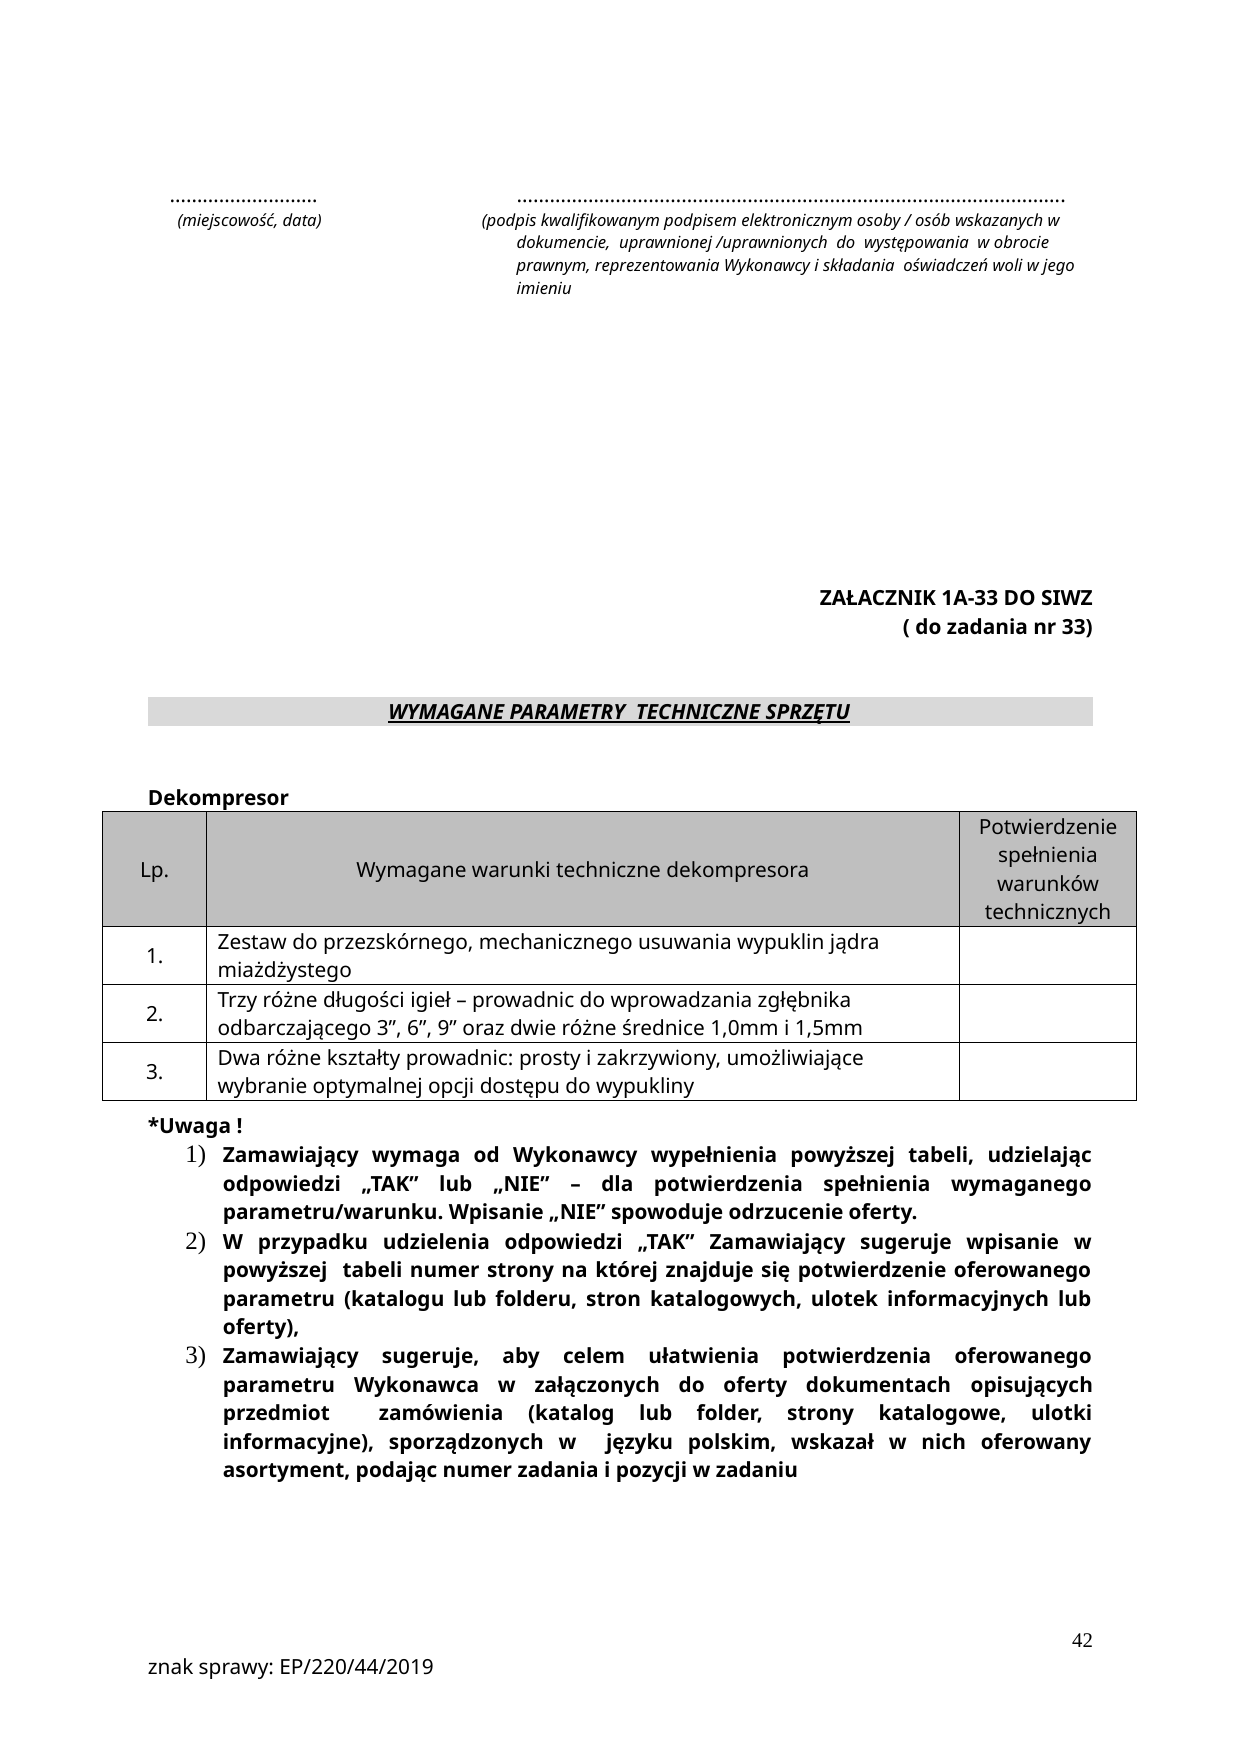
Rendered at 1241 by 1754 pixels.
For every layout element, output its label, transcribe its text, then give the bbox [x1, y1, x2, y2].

table_cell Trzy różne długości igieł – prowadnic do wprowadzania zgłębnika odbarczającego 3”, 6”, 9” oraz dwie różne średnice 1,0mm i 1,5mm [207, 985, 959, 1042]
table_header Potwierdzenie spełnienia warunków technicznych [960, 812, 1136, 926]
table_cell [960, 927, 1136, 984]
text prawnym, reprezentowania Wykonawcy i składania oświadczeń woli w jego imieniu [516, 254, 1093, 299]
table_cell Zestaw do przezskórnego, mechanicznego usuwania wypuklin jądra miażdżystego [207, 927, 959, 984]
list W przypadku udzielenia odpowiedzi „TAK” Zamawiający sugeruje wpisanie w powyższej tabeli numer strony na której znajduje się potwierdzenie oferowanego parametru (katalogu lub folderu, stron katalogowych, ulotek informacyjnych lub oferty), [185, 1226, 1093, 1341]
table_cell 1. [103, 927, 206, 984]
text ( do zadania nr 33) [148, 612, 1093, 640]
table_cell Dwa różne kształty prowadnic: prosty i zakrzywiony, umożliwiające wybranie optymalnej opcji dostępu do wypukliny [207, 1043, 959, 1099]
table_cell [960, 985, 1136, 1042]
text ……………………… ………………………………………………………………………………………. [148, 180, 1093, 208]
text *Uwaga ! [148, 1111, 1093, 1139]
table_cell 3. [103, 1043, 206, 1099]
table_cell [960, 1043, 1136, 1099]
list Zamawiający sugeruje, aby celem ułatwienia potwierdzenia oferowanego parametru Wykonawca w załączonych do oferty dokumentach opisujących przedmiot zamówienia (katalog lub folder, strony katalogowe, ulotki informacyjne), sporządzonych w języku polskim, wskazał w nich oferowany asortyment, podając numer zadania i pozycji w zadaniu [185, 1341, 1093, 1484]
table_header Wymagane warunki techniczne dekompresora [207, 812, 959, 926]
text Dekompresor [148, 783, 1093, 811]
table_cell 2. [103, 985, 206, 1042]
list Zamawiający wymaga od Wykonawcy wypełnienia powyższej tabeli, udzielając odpowiedzi „TAK” lub „NIE” – dla potwierdzenia spełnienia wymaganego parametru/warunku. Wpisanie „NIE” spowoduje odrzucenie oferty. [185, 1139, 1093, 1226]
text ZAŁACZNIK 1A-33 DO SIWZ [148, 583, 1093, 612]
text WYMAGANE PARAMETRY TECHNICZNE SPRZĘTU [148, 697, 1093, 726]
table_header Lp. [103, 812, 206, 926]
text (miejscowość, data) (podpis kwalifikowanym podpisem elektronicznym osoby / osób wskazanych w dokumencie, uprawnionej /uprawnionych do występowania w obrocie [177, 208, 1093, 254]
